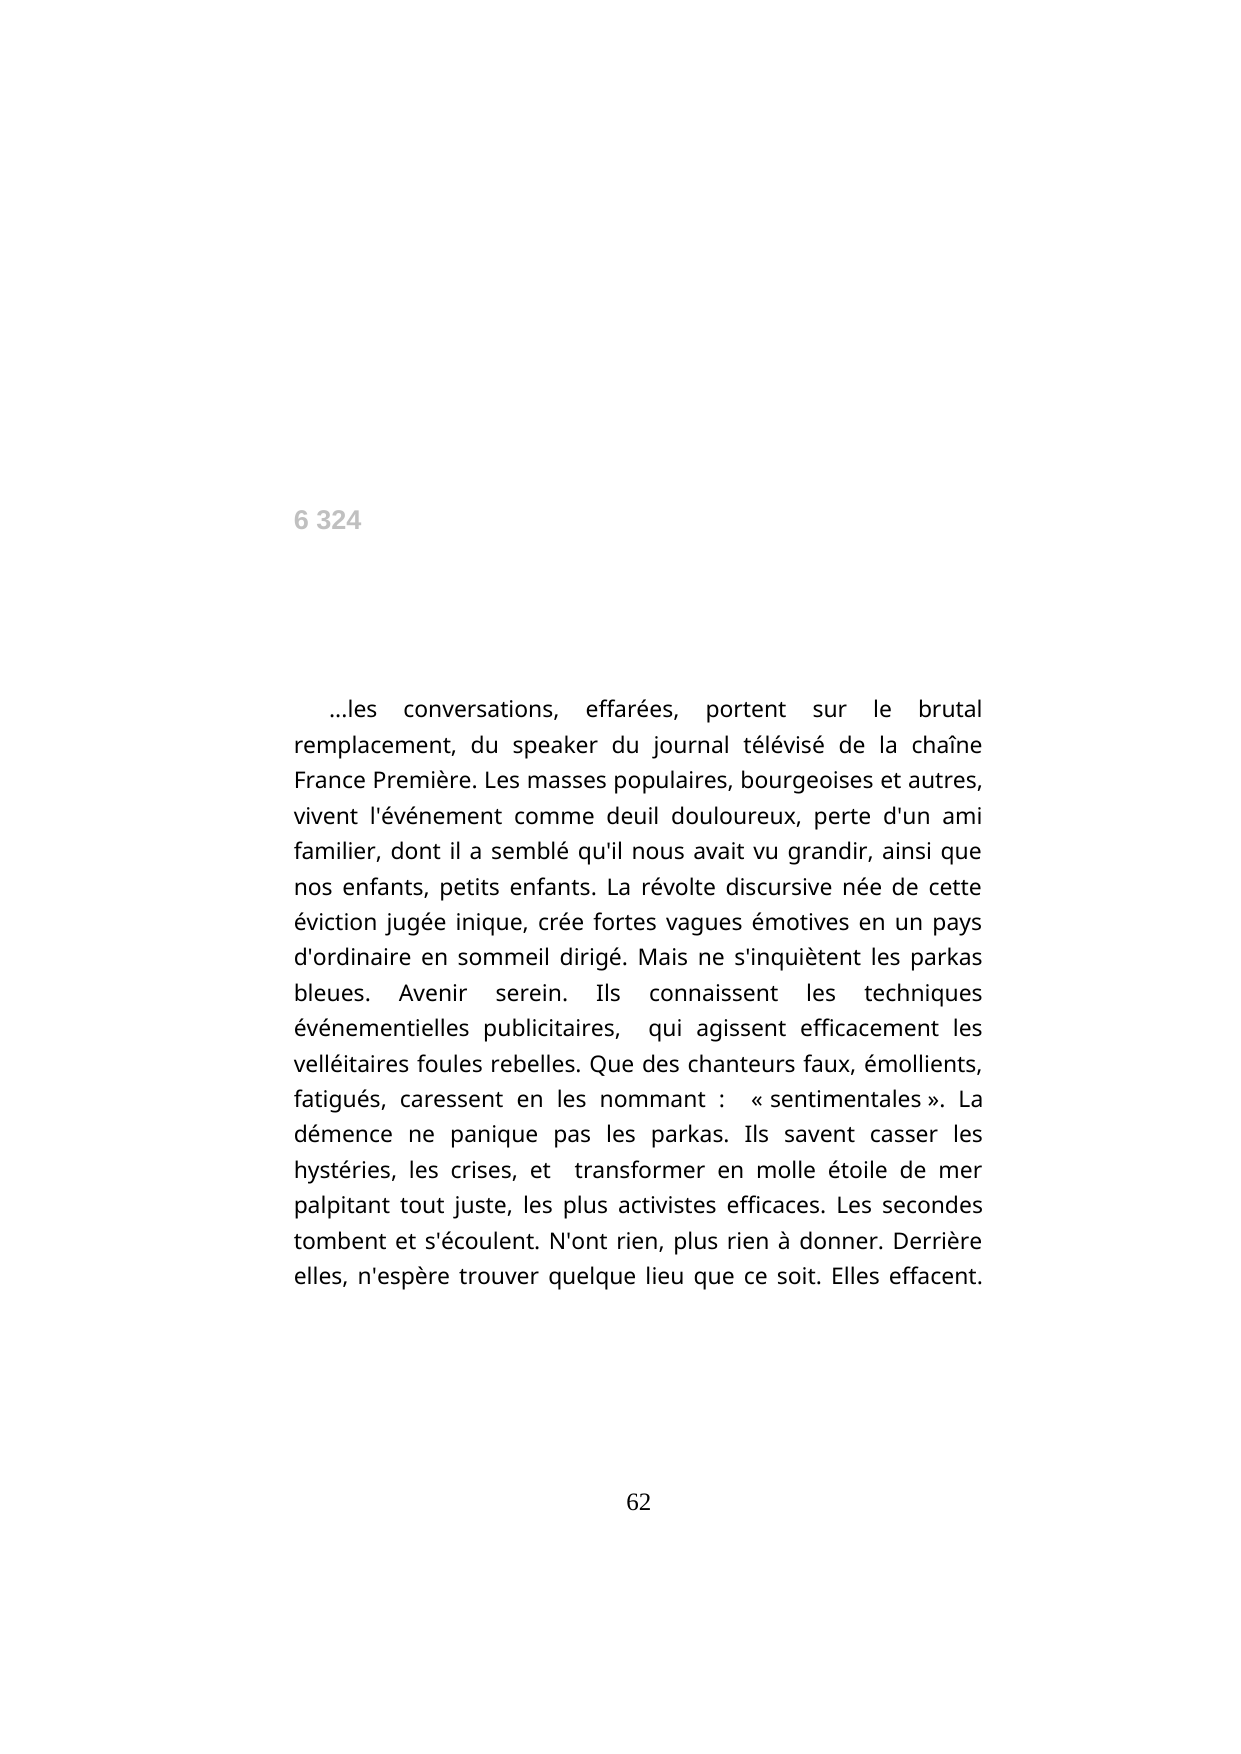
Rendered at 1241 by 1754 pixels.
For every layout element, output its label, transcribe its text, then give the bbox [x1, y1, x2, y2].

text ...les conversations, effarées, portent sur le brutal remplacement, du speaker du journal télévisé de la chaîne France Première. Les masses populaires, bourgeoises et autres, vivent l'événement comme deuil douloureux, perte d'un ami familier, dont il a semblé qu'il nous avait vu grandir, ainsi que nos enfants, petits enfants. La révolte discursive née de cette éviction jugée inique, crée fortes vagues émotives en un pays d'ordinaire en sommeil dirigé. Mais ne s'inquiètent les parkas bleues. Avenir serein. Ils connaissent les techniques événementielles publicitaires, qui agissent efficacement les velléitaires foules rebelles. Que des chanteurs faux, émollients, fatigués, caressent en les nommant : « sentimentales ». La démence ne panique pas les parkas. Ils savent casser les hystéries, les crises, et transformer en molle étoile de mer palpitant tout juste, les plus activistes efficaces. Les secondes tombent et s'écoulent. N'ont rien, plus rien à donner. Derrière elles, n'espère trouver quelque lieu que ce soit. Elles effacent. [293, 689, 983, 1292]
subtitle 6 324 [293, 505, 983, 535]
